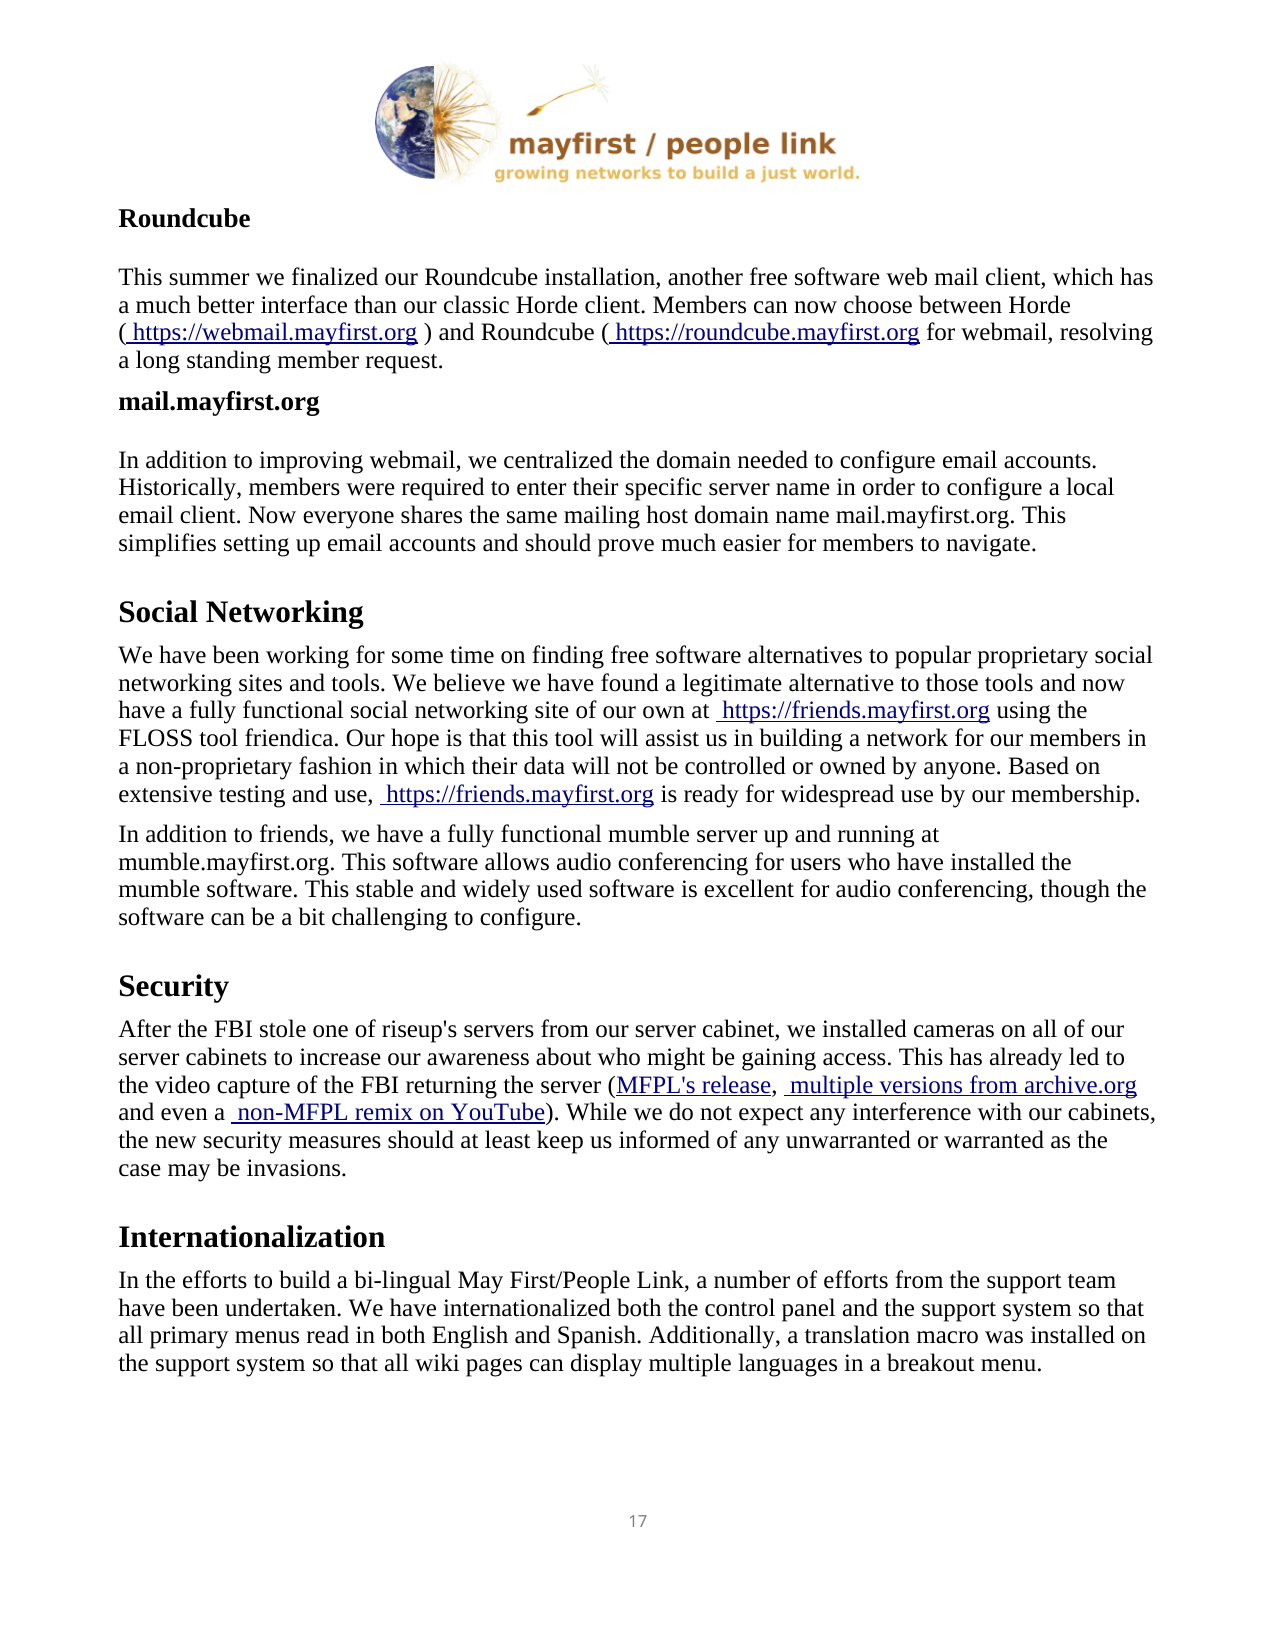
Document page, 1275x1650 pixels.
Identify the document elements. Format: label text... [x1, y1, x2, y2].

text In addition to improving webmail, we centralized the domain needed to configure email accounts. Historically, members were required to enter their specific server name in order to configure a local email client. Now everyone shares the same mailing host domain name mail.mayfirst.org. This simplifies setting up email accounts and should prove much easier for members to navigate. [118, 446, 1157, 557]
text After the FBI stole one of riseup's servers from our server cabinet, we installed cameras on all of our server cabinets to increase our awareness about who might be gaining access. This has already led to the video capture of the FBI returning the server (MFPL's release, multiple versions from archive.org and even a non-MFPL remix on YouTube). While we do not expect any interference with our cabinets, the new security measures should at least keep us informed of any unwarranted or warranted as the case may be invasions. [118, 1015, 1157, 1182]
text In the efforts to build a bi-lingual May First/People Link, a number of efforts from the support team have been undertaken. We have internationalized both the control panel and the support system so that all primary menus read in both English and Spanish. Additionally, a translation macro was installed on the support system so that all wiki pages can display multiple languages in a breakout menu. [118, 1266, 1157, 1377]
text We have been working for some time on finding free software alternatives to popular proprietary social networking sites and tools. We believe we have found a legitimate alternative to those tools and now have a fully functional social networking site of our own at https://friends.mayfirst.org using the FLOSS tool friendica. Our hope is that this tool will assist us in building a network for our members in a non-proprietary fashion in which their data will not be controlled or owned by anyone. Based on extensive testing and use, https://friends.mayfirst.org is ready for widespread use by our membership. [118, 641, 1157, 807]
subtitle Social Networking [118, 594, 1157, 629]
subtitle Security [118, 968, 1157, 1003]
subtitle Internationalization [118, 1219, 1157, 1254]
subtitle Roundcube [118, 203, 1157, 233]
subtitle mail.mayfirst.org [118, 386, 1157, 416]
text This summer we finalized our Roundcube installation, another free software web mail client, which has a much better interface than our classic Horde client. Members can now choose between Horde ( https://webmail.mayfirst.org ) and Roundcube ( https://roundcube.mayfirst.org for webmail, resolving a long standing member request. [118, 263, 1157, 374]
picture [371, 57, 864, 189]
text In addition to friends, we have a fully functional mumble server up and running at mumble.mayfirst.org. This software allows audio conferencing for users who have installed the mumble software. This stable and widely used software is excellent for audio conferencing, though the software can be a bit challenging to configure. [118, 820, 1157, 931]
